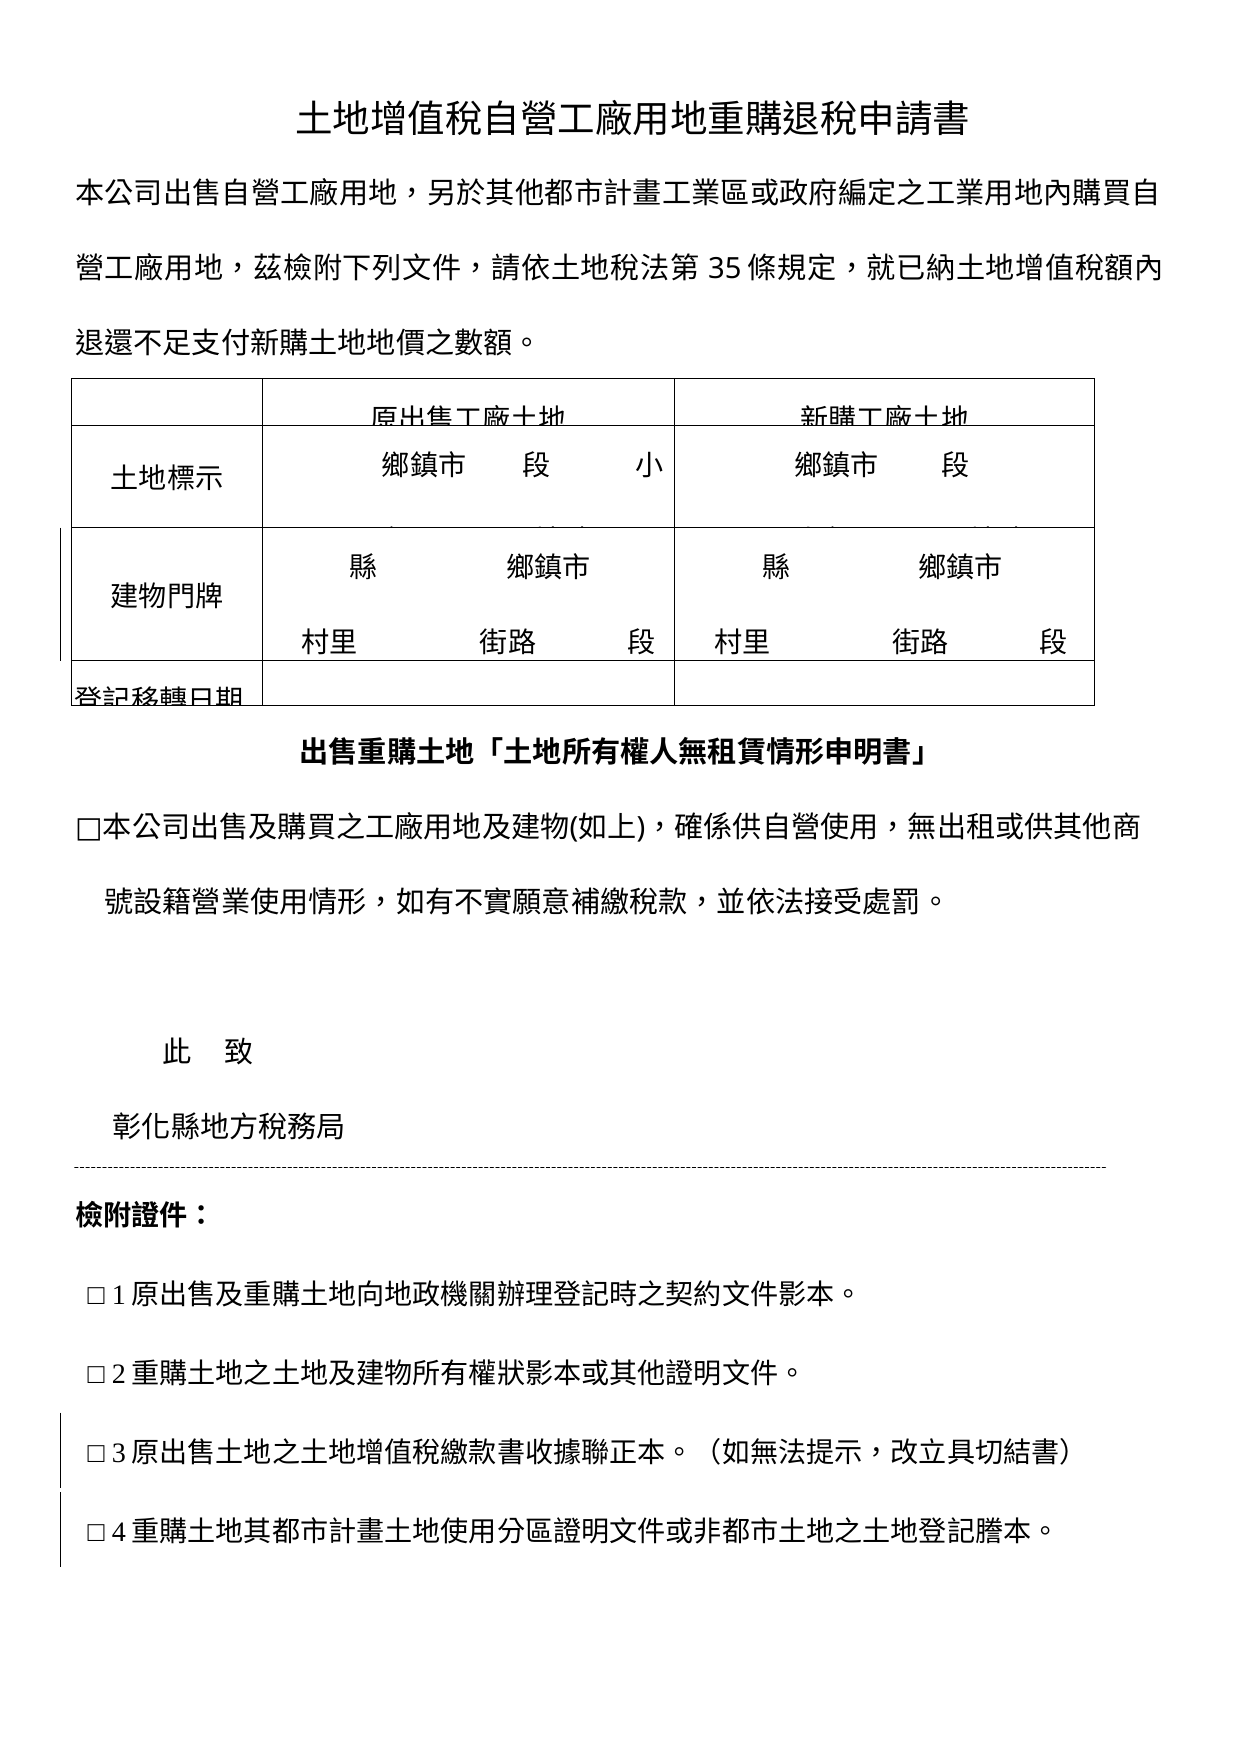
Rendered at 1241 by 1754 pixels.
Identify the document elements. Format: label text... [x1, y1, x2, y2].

table_cell 縣 鄉鎮市 村里 街路 段 巷 弄 號 樓之 [263, 528, 674, 660]
text □ 4重購土地其都市計畫土地使用分區證明文件或非都市土地之土地登記謄本。 [87, 1492, 1165, 1567]
table_cell [675, 661, 1094, 705]
table_header 新購工廠土地 [675, 379, 1094, 424]
table_cell 鄉鎮市 段 小段 地號 [675, 426, 1094, 527]
text □本公司出售及購買之工廠用地及建物(如上)，確係供自營使用，無出租或供其他商號設籍營業使用情形，如有不實願意補繳稅款，並依法接受處罰。 [75, 788, 1165, 938]
text 此 致 [162, 1013, 1165, 1088]
table_cell 建物門牌 [72, 528, 262, 660]
table_header 原出售工廠土地 [263, 379, 674, 424]
table_header [72, 379, 262, 424]
table_cell 鄉鎮市 段 小段 地號 [263, 426, 674, 527]
text 本公司出售自營工廠用地，另於其他都市計畫工業區或政府編定之工業用地內購買自營工廠用地，茲檢附下列文件，請依土地稅法第35條規定，就已納土地增值稅額內退還不足支付新購土地地價之數額。 [75, 153, 1165, 378]
text □ 2重購土地之土地及建物所有權狀影本或其他證明文件。 [87, 1333, 1165, 1408]
table_cell 土地標示 [72, 426, 262, 527]
text 出售重購土地「土地所有權人無租賃情形申明書」 [75, 713, 1165, 788]
text 彰化縣地方稅務局 [112, 1088, 1165, 1163]
text □ 3原出售土地之土地增值稅繳款書收據聯正本。（如無法提示，改立具切結書） [87, 1413, 1165, 1488]
table_cell 登記移轉日期 [72, 661, 262, 705]
table_cell 縣 鄉鎮市 村里 街路 段 巷 弄 號 樓之 [675, 528, 1094, 660]
text □ 1原出售及重購土地向地政機關辦理登記時之契約文件影本。 [87, 1254, 1165, 1329]
text 檢附證件： [75, 1175, 1165, 1250]
table_cell [263, 661, 674, 705]
text 土地增值稅自營工廠用地重購退稅申請書 [75, 78, 1165, 153]
